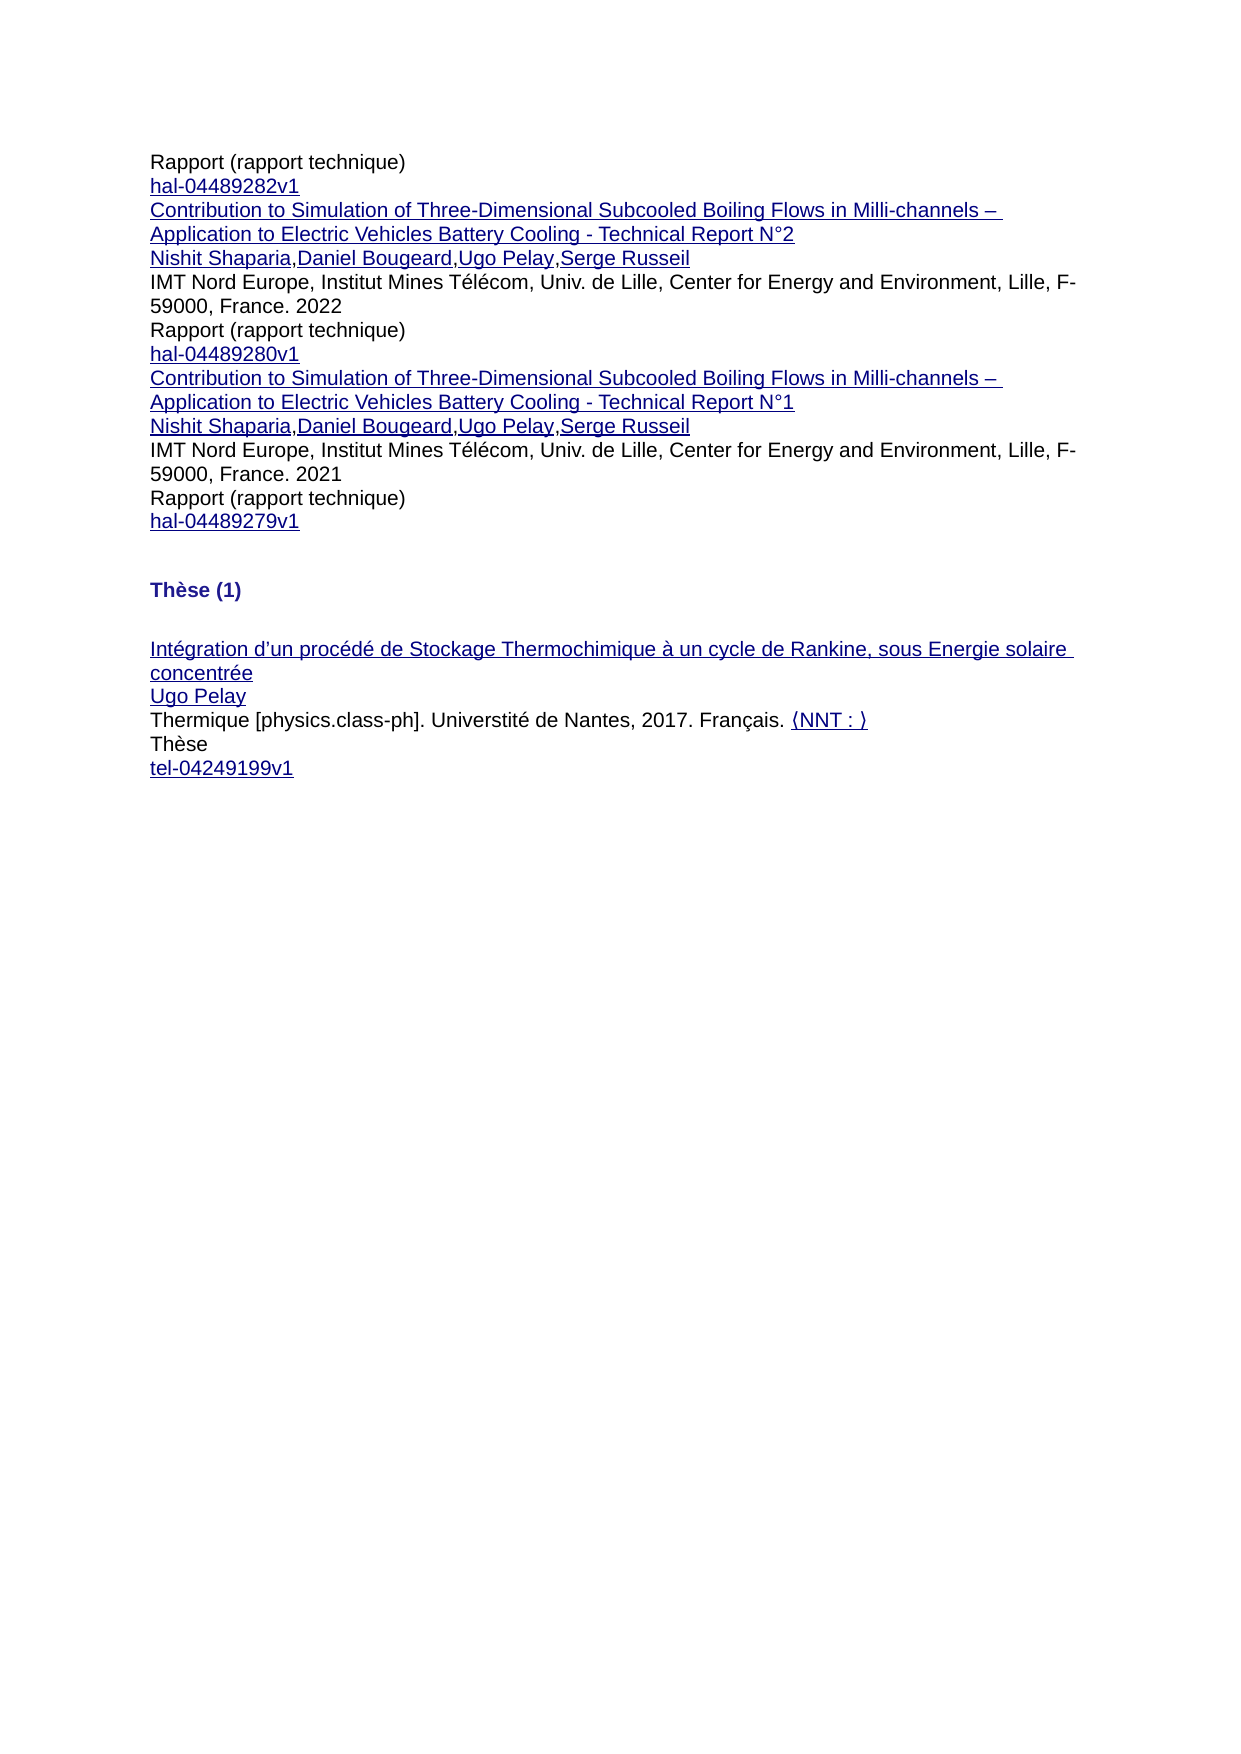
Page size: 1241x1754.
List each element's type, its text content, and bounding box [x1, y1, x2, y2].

table_header Rapport (rapport technique) hal-04489282v1 [150, 150, 1090, 198]
table_header Intégration d’un procédé de Stockage Thermochimique à un cycle de Rankine, sous Energie solaire concentrée Ugo Pelay Thermique [physics.class-ph]. Universtité de Nantes, 2017. Français. ⟨NNT : ⟩ Thèse tel-04249199v1 [150, 636, 1090, 780]
table_cell Contribution to Simulation of Three-Dimensional Subcooled Boiling Flows in Milli-channels – Application to Electric Vehicles Battery Cooling - Technical Report N°1 Nishit Shaparia,Daniel Bougeard,Ugo Pelay,Serge Russeil IMT Nord Europe, Institut Mines Télécom, Univ. de Lille, Center for Energy and Environment, Lille, F-59000, France. 2021 Rapport (rapport technique) hal-04489279v1 [150, 366, 1090, 533]
table_cell Contribution to Simulation of Three-Dimensional Subcooled Boiling Flows in Milli-channels – Application to Electric Vehicles Battery Cooling - Technical Report N°2 Nishit Shaparia,Daniel Bougeard,Ugo Pelay,Serge Russeil IMT Nord Europe, Institut Mines Télécom, Univ. de Lille, Center for Energy and Environment, Lille, F-59000, France. 2022 Rapport (rapport technique) hal-04489280v1 [150, 198, 1090, 366]
subtitle Thèse (1) [150, 578, 1090, 602]
